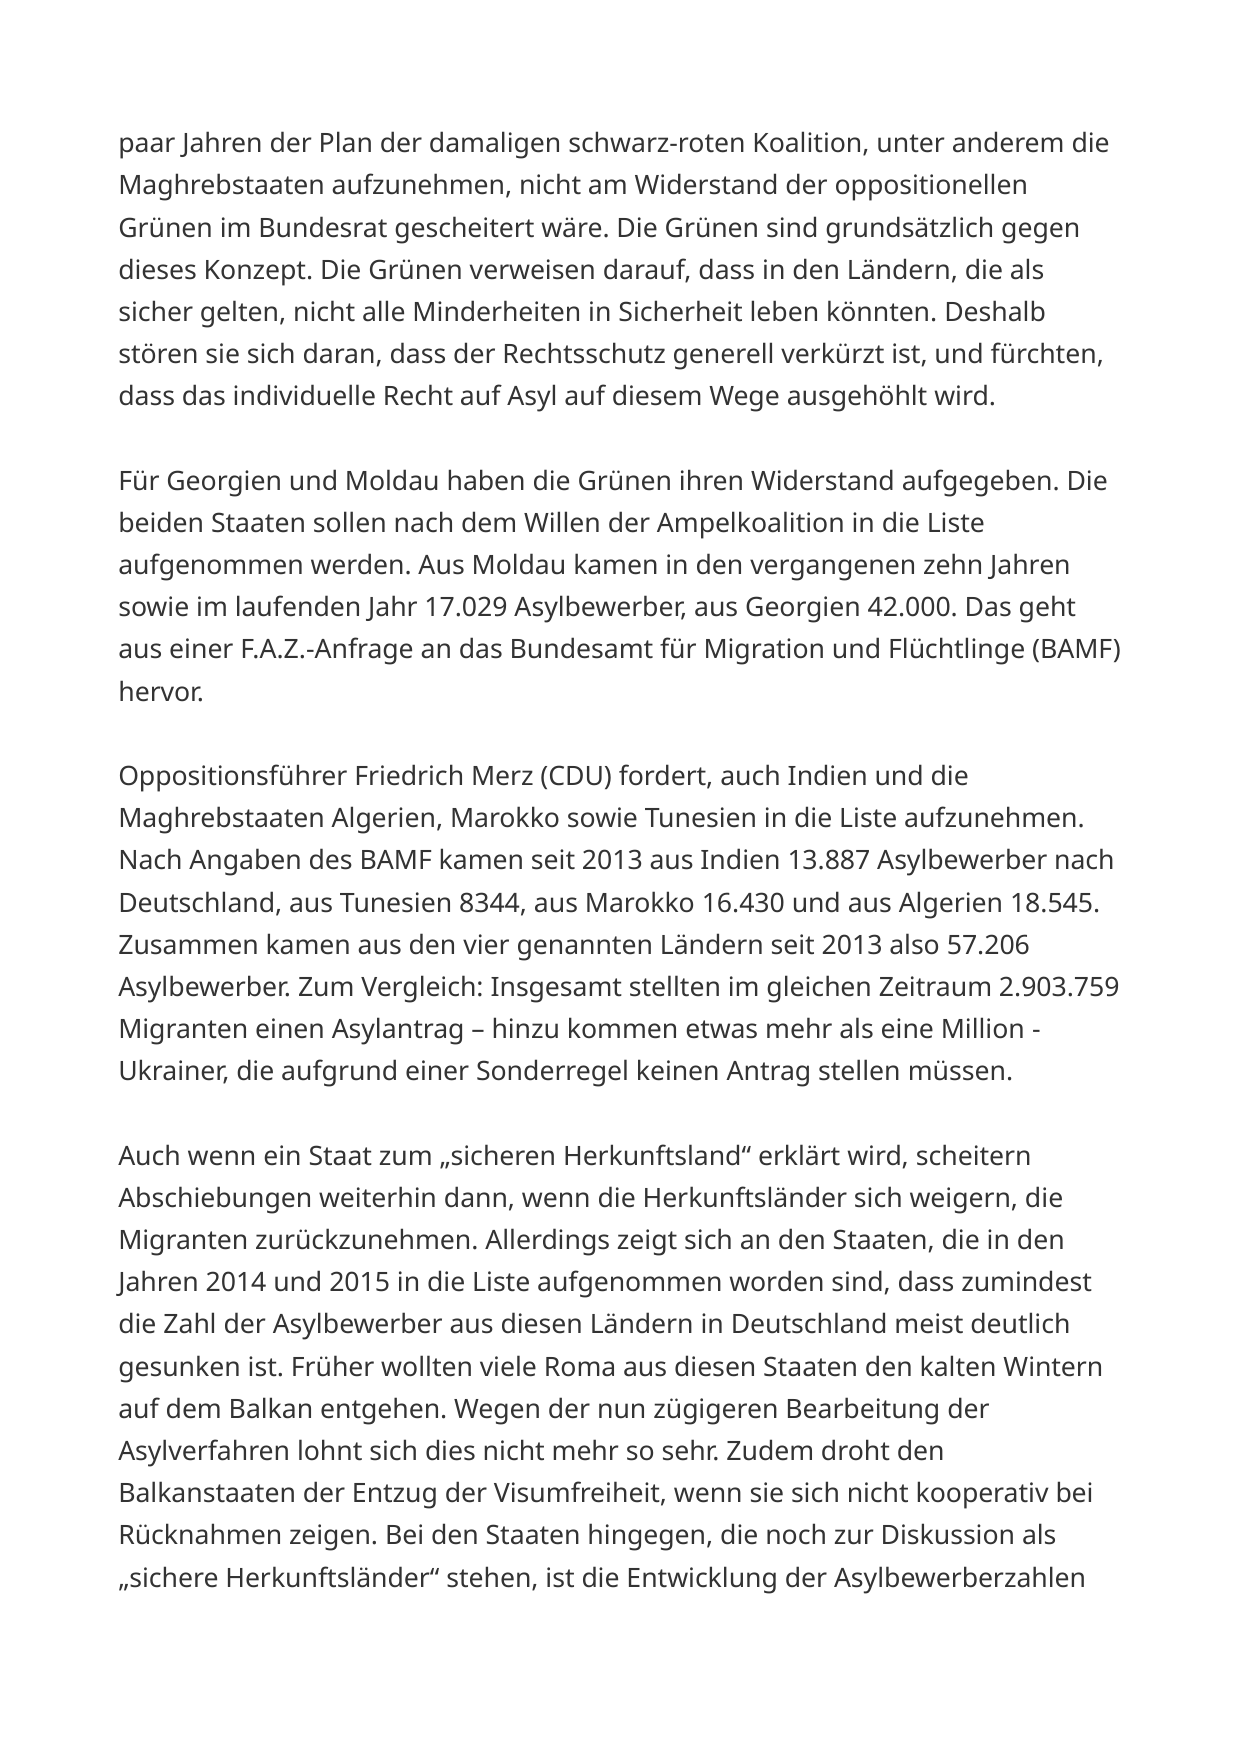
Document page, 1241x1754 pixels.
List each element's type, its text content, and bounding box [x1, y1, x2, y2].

text paar Jahren der Plan der damaligen schwarz-roten Koalition, unter anderem die Maghrebstaaten aufzunehmen, nicht am Widerstand der oppositionellen Grünen im Bundesrat gescheitert wäre. Die Grünen sind grundsätzlich gegen dieses Konzept. Die Grünen verweisen darauf, dass in den Ländern, die als sicher gelten, nicht alle Minderheiten in Sicherheit leben könnten. Deshalb stören sie sich daran, dass der Rechtsschutz generell verkürzt ist, und fürchten, dass das individuelle Recht auf Asyl auf diesem Wege ausgehöhlt wird. Für Georgien und Moldau haben die Grünen ihren Widerstand aufgegeben. Die beiden Staaten sollen nach dem Willen der Ampelkoalition in die Liste aufgenommen werden. Aus Moldau kamen in den vergangenen zehn Jahren sowie im laufenden Jahr 17.029 Asylbewerber, aus Georgien 42.000. Das geht aus einer F.A.Z.-Anfrage an das Bundesamt für Migration und Flüchtlinge (BAMF) hervor. Oppositionsführer Friedrich Merz (CDU) fordert, auch Indien und die Maghrebstaaten Algerien, Marokko sowie Tunesien in die Liste aufzunehmen. Nach Angaben des BAMF kamen seit 2013 aus Indien 13.887 Asylbewerber nach Deutschland, aus Tunesien 8344, aus Marokko 16.430 und aus Algerien 18.545. Zusammen kamen aus den vier genannten Ländern seit 2013 also 57.206 Asylbewerber. Zum Vergleich: Insgesamt stellten im gleichen Zeitraum 2.903.759 Migranten einen Asylantrag – hinzu kommen etwas mehr als eine Million ­Ukrainer, die aufgrund einer Sonderregel keinen Antrag stellen ­müssen. Auch wenn ein Staat zum „sicheren Herkunftsland“ erklärt wird, scheitern Abschiebungen weiterhin dann, wenn die Herkunftsländer sich weigern, die Migranten zurückzunehmen. Allerdings zeigt sich an den Staaten, die in den Jahren 2014 und 2015 in die Liste aufgenommen worden sind, dass zumindest die Zahl der Asylbewerber aus diesen Ländern in Deutschland meist deutlich gesunken ist. Früher wollten viele Roma aus diesen Staaten den kalten Wintern auf dem Balkan entgehen. Wegen der nun zügigeren Bearbeitung der Asylverfahren lohnt sich dies nicht mehr so sehr. Zudem droht den Balkanstaaten der Entzug der Visumfreiheit, wenn sie sich nicht kooperativ bei Rücknahmen zeigen. Bei den Staaten hingegen, die noch zur Diskussion als „sichere Herkunftsländer“ stehen, ist die Entwicklung der Asylbewerberzahlen [118, 118, 1122, 1595]
